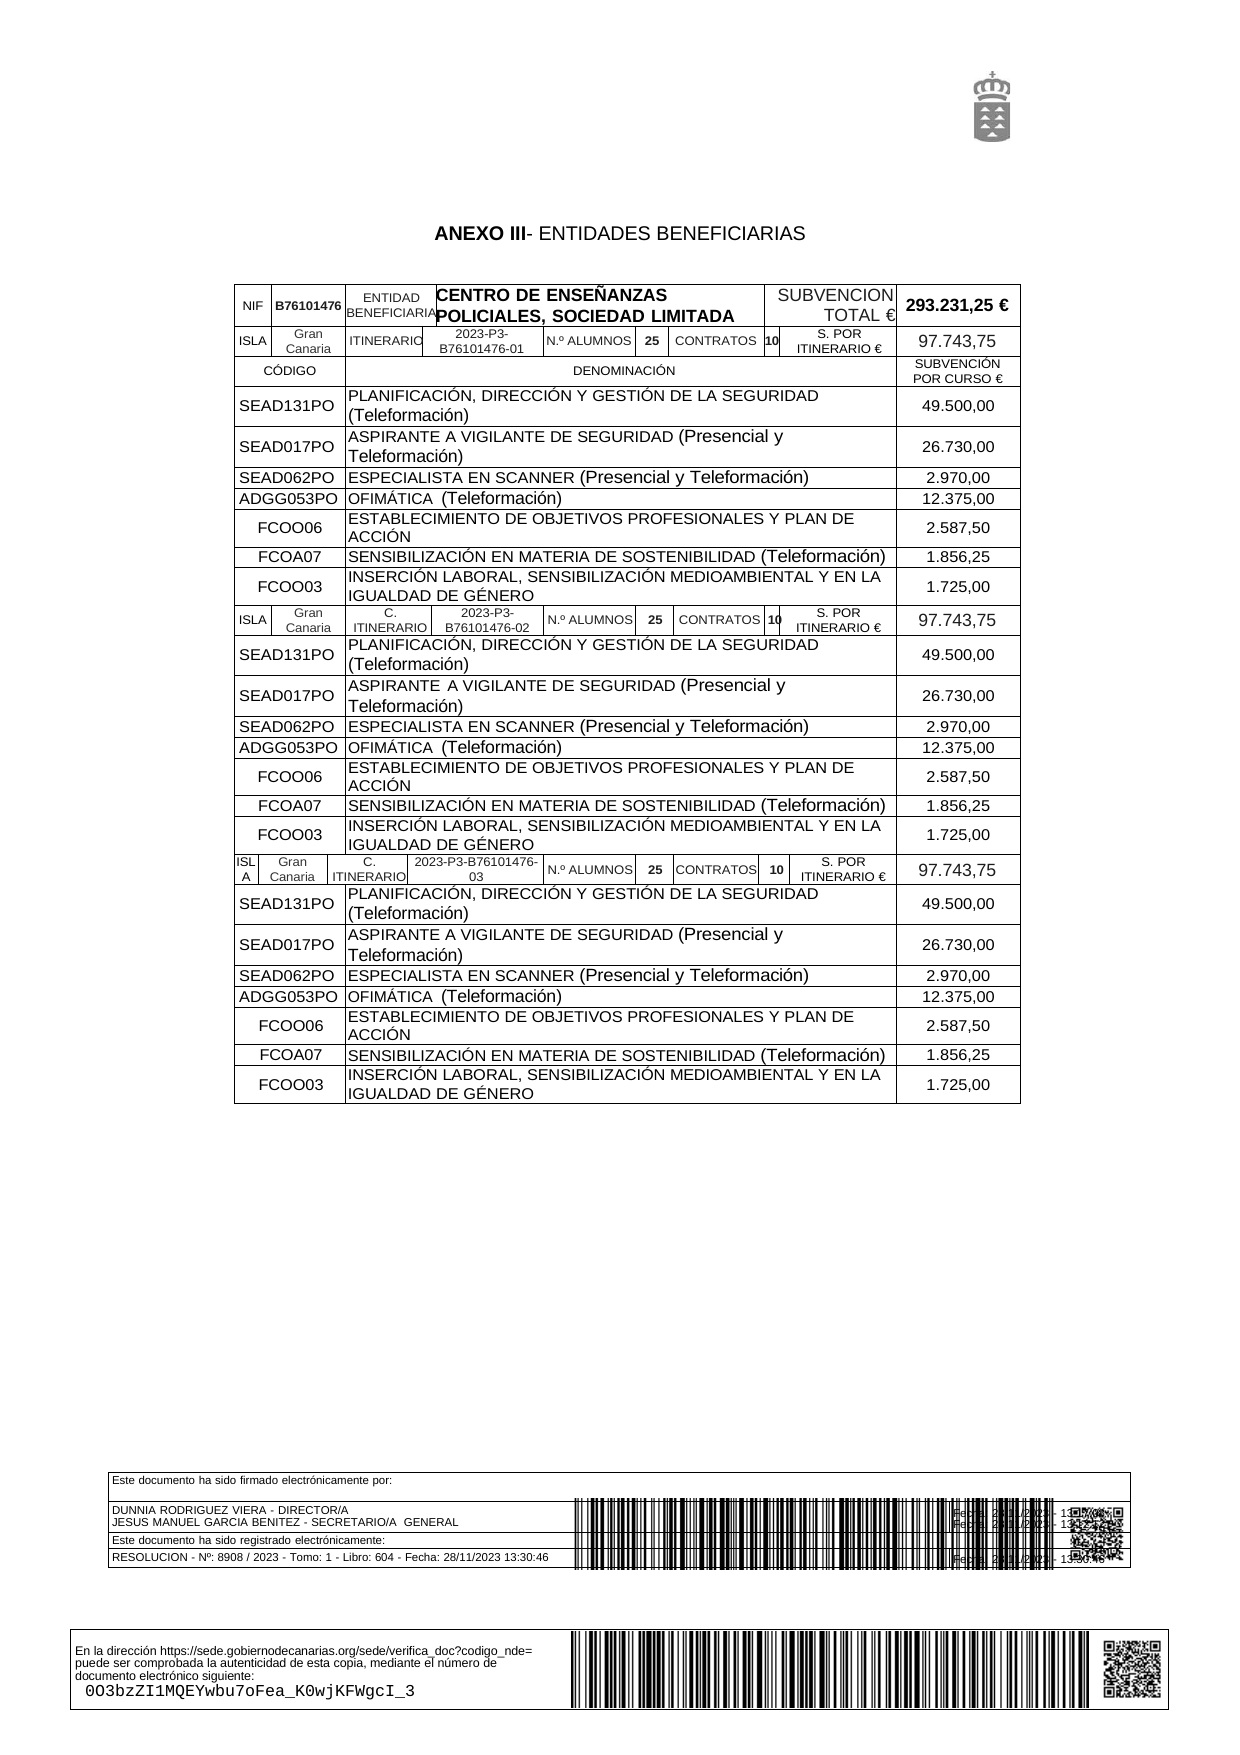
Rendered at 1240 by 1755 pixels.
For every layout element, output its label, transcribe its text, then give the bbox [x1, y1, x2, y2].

table_header CENTRO DE ENSEÑANZAS POLICIALES, SOCIEDAD LIMITADA [437, 285, 764, 326]
table_cell 2.970,00 [897, 717, 1020, 737]
table_cell SUBVENCIÓN POR CURSO € [897, 357, 1020, 386]
table_cell INSERCIÓN LABORAL, SENSIBILIZACIÓN MEDIOAMBIENTAL Y EN LA IGUALDAD DE GÉNERO [346, 1066, 896, 1103]
table_cell ESTABLECIMIENTO DE OBJETIVOS PROFESIONALES Y PLAN DE ACCIÓN [346, 1008, 896, 1044]
table_header NIF [235, 285, 271, 326]
table_cell Gran Canaria [259, 855, 327, 884]
table_cell SEAD131PO [235, 387, 345, 426]
table_cell ESPECIALISTA EN SCANNER (Presencial y Teleformación) [346, 717, 896, 737]
table_cell ASPIRANTE A VIGILANTE DE SEGURIDAD (Presencial y Teleformación) [346, 925, 896, 965]
table_cell CÓDIGO [235, 357, 345, 386]
table_cell ADGG053PO [235, 738, 345, 757]
table_cell 1.856,25 [897, 548, 1020, 567]
table_cell 2023-P3- B76101476-02 [432, 606, 543, 635]
table_cell FCOA07 [235, 796, 345, 816]
table_cell SENSIBILIZACIÓN EN MATERIA DE SOSTENIBILIDAD (Teleformación) [346, 796, 896, 816]
table_cell 97.743,75 [897, 327, 1020, 356]
table_cell SEAD062PO [235, 468, 345, 488]
table_cell 10 [759, 855, 789, 884]
table_cell 1.856,25 [897, 1045, 1020, 1065]
table_cell ITINERARIO [346, 327, 422, 356]
table_cell OFIMÁTICA (Teleformación) [346, 987, 896, 1007]
table_cell FCOO03 [235, 817, 345, 854]
table_cell CONTRATOS [674, 606, 764, 635]
table_cell 49.500,00 [897, 885, 1020, 924]
table_cell 2.587,50 [897, 1008, 1020, 1044]
table_cell SEAD017PO [235, 676, 345, 716]
table_cell ESPECIALISTA EN SCANNER (Presencial y Teleformación) [346, 966, 896, 986]
table_cell INSERCIÓN LABORAL, SENSIBILIZACIÓN MEDIOAMBIENTAL Y EN LA IGUALDAD DE GÉNERO [346, 568, 896, 605]
table_cell N.º ALUMNOS [544, 327, 635, 356]
table_cell C. ITINERARIO [328, 855, 407, 884]
table_cell 12.375,00 [897, 987, 1020, 1007]
table_cell Fecha: 28/11/2023 - 13:30:46 [1054, 1549, 1130, 1567]
table_cell Gran Canaria [272, 327, 345, 356]
table_cell 1.725,00 [897, 568, 1020, 605]
table_cell 26.730,00 [897, 925, 1020, 965]
table_cell 2023-P3-B76101476- 03 [408, 855, 543, 884]
table_cell 12.375,00 [897, 489, 1020, 509]
table_cell PLANIFICACIÓN, DIRECCIÓN Y GESTIÓN DE LA SEGURIDAD (Teleformación) [346, 387, 896, 426]
table_cell 2.970,00 [897, 468, 1020, 488]
table_cell DENOMINACIÓN [346, 357, 896, 386]
table_cell PLANIFICACIÓN, DIRECCIÓN Y GESTIÓN DE LA SEGURIDAD (Teleformación) [346, 636, 896, 675]
table_cell S. POR ITINERARIO € [780, 606, 896, 635]
table_cell SEAD017PO [235, 925, 345, 965]
table_cell RESOLUCION - Nº: 8908 / 2023 - Tomo: 1 - Libro: 604 - Fecha: 28/11/2023 13:30:46 [109, 1549, 574, 1567]
table_cell ADGG053PO [235, 489, 345, 509]
table_cell S. POR ITINERARIO € [790, 855, 896, 884]
table_cell Este documento ha sido registrado electrónicamente: [109, 1533, 574, 1548]
table_cell 1.725,00 [897, 1066, 1020, 1103]
list de 17 [1179, 1276, 1240, 1293]
table_cell INSERCIÓN LABORAL, SENSIBILIZACIÓN MEDIOAMBIENTAL Y EN LA IGUALDAD DE GÉNERO [346, 817, 896, 854]
table_cell 97.743,75 [897, 855, 1020, 884]
table_cell ESPECIALISTA EN SCANNER (Presencial y Teleformación) [346, 468, 896, 488]
table_cell 1.856,25 [897, 796, 1020, 816]
table_cell SENSIBILIZACIÓN EN MATERIA DE SOSTENIBILIDAD (Teleformación) [346, 548, 896, 567]
table_cell 25 [636, 327, 668, 356]
table_cell 1.725,00 [897, 817, 1020, 854]
table_cell 10 [765, 327, 779, 356]
table_cell 10 [765, 606, 779, 635]
table_cell SEAD062PO [235, 966, 345, 986]
table_cell 49.500,00 [897, 636, 1020, 675]
table_cell SEAD017PO [235, 427, 345, 467]
table_cell ISL A [235, 855, 258, 884]
table_cell SEAD131PO [235, 636, 345, 675]
table_cell OFIMÁTICA (Teleformación) [346, 738, 896, 757]
table_cell FCOO03 [235, 1066, 345, 1103]
table_cell C. ITINERARIO [346, 606, 431, 635]
table_cell CONTRATOS [674, 855, 758, 884]
table_cell ASPIRANTE A VIGILANTE DE SEGURIDAD (Presencial y Teleformación) [346, 676, 896, 716]
table_cell FCOA07 [235, 1045, 345, 1065]
table_cell 25 [636, 855, 673, 884]
table_cell FCOA07 [235, 548, 345, 567]
table_cell 2.970,00 [897, 966, 1020, 986]
table_cell S. POR ITINERARIO € [780, 327, 896, 356]
table_header B76101476 [272, 285, 345, 326]
table_cell SENSIBILIZACIÓN EN MATERIA DE SOSTENIBILIDAD (Teleformación) [346, 1045, 896, 1065]
table_header [950, 1473, 1130, 1501]
table_cell FCOO03 [235, 568, 345, 605]
table_cell Gran Canaria [272, 606, 345, 635]
table_cell DUNNIA RODRIGUEZ VIERA - DIRECTOR/A JESUS MANUEL GARCIA BENITEZ - SECRETARIO/A GENERAL [109, 1502, 574, 1532]
table_cell CONTRATOS [669, 327, 764, 356]
table_cell FCOO06 [235, 1008, 345, 1044]
table_cell PLANIFICACIÓN, DIRECCIÓN Y GESTIÓN DE LA SEGURIDAD (Teleformación) [346, 885, 896, 924]
table_cell 97.743,75 [897, 606, 1020, 635]
table_cell 2023-P3- B76101476-01 [423, 327, 543, 356]
table_header SUBVENCION TOTAL € [765, 285, 896, 326]
table_cell ADGG053PO [235, 987, 345, 1007]
table_cell ASPIRANTE A VIGILANTE DE SEGURIDAD (Presencial y Teleformación) [346, 427, 896, 467]
table_cell 12.375,00 [897, 738, 1020, 757]
table_cell ISLA [235, 606, 271, 635]
text ANEXO III- ENTIDADES BENEFICIARIAS [366, 222, 874, 245]
table_cell OFIMÁTICA (Teleformación) [346, 489, 896, 509]
table_header ENTIDAD BENEFICIARIA [346, 285, 436, 326]
table_cell SEAD131PO [235, 885, 345, 924]
table_cell 26.730,00 [897, 427, 1020, 467]
table_cell 25 [636, 606, 673, 635]
table_cell 2.587,50 [897, 510, 1020, 546]
table_cell N.º ALUMNOS [544, 855, 635, 884]
table_cell 2.587,50 [897, 759, 1020, 795]
table_header Este documento ha sido firmado electrónicamente por: [109, 1473, 950, 1501]
table_cell ESTABLECIMIENTO DE OBJETIVOS PROFESIONALES Y PLAN DE ACCIÓN [346, 759, 896, 795]
table_cell FCOO06 [235, 510, 345, 546]
table_cell FCOO06 [235, 759, 345, 795]
table_header 293.231,25 € [897, 285, 1020, 326]
table_cell ISLA [235, 327, 271, 356]
table_cell N.º ALUMNOS [544, 606, 635, 635]
table_cell 49.500,00 [897, 387, 1020, 426]
table_cell 26.730,00 [897, 676, 1020, 716]
table_cell SEAD062PO [235, 717, 345, 737]
table_cell ESTABLECIMIENTO DE OBJETIVOS PROFESIONALES Y PLAN DE ACCIÓN [346, 510, 896, 546]
